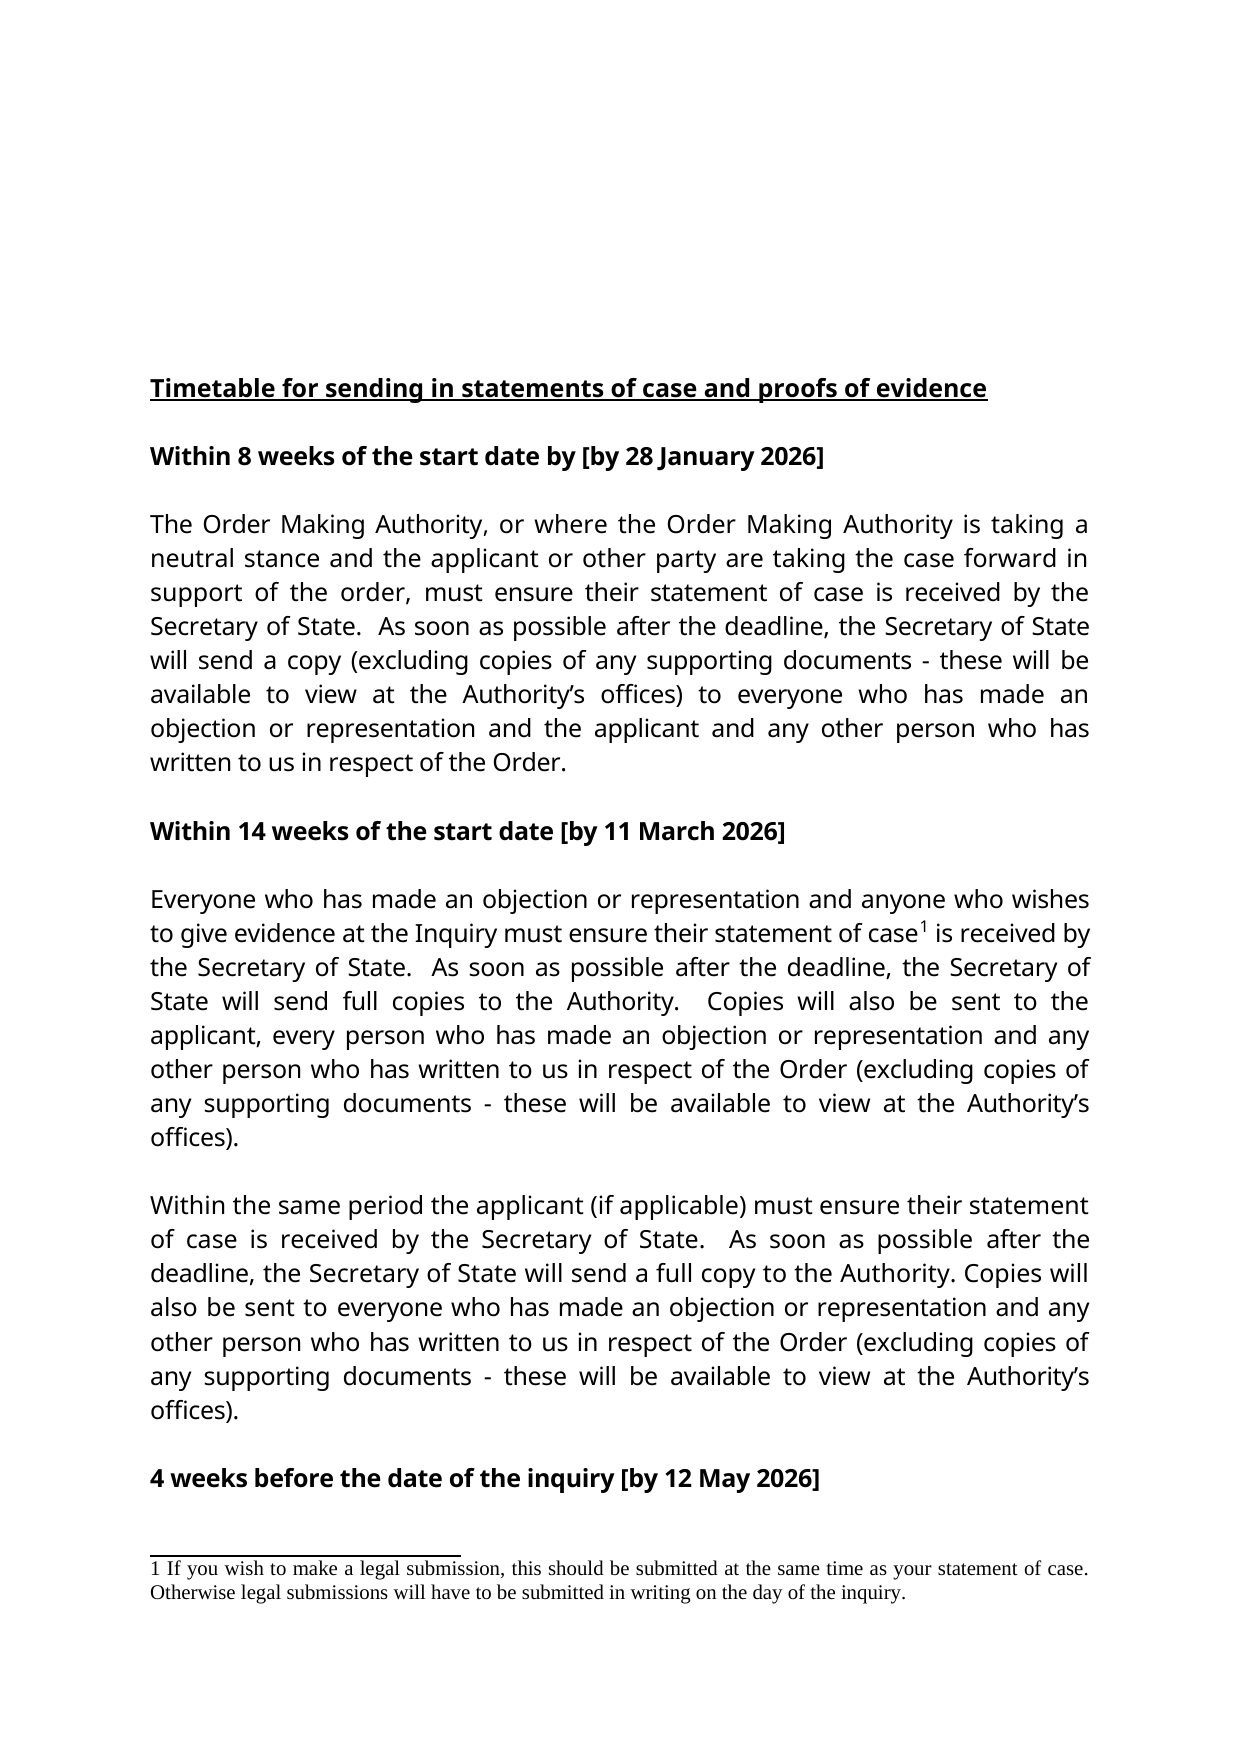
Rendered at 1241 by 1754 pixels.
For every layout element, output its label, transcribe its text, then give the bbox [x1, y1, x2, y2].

text Within 8 weeks of the start date by [by 28 January 2026] [150, 438, 1090, 473]
text 4 weeks before the date of the inquiry [by 12 May 2026] [150, 1460, 1090, 1494]
text Everyone who has made an objection or representation and anyone who wishes to give evidence at the Inquiry must ensure their statement of case is received by the Secretary of State. As soon as possible after the deadline, the Secretary of State will send full copies to the Authority. Copies will also be sent to the applicant, every person who has made an objection or representation and any other person who has written to us in respect of the Order (excluding copies of any supporting documents - these will be available to view at the Authority’s offices). [150, 881, 1090, 1154]
text Timetable for sending in statements of case and proofs of evidence [150, 370, 1090, 404]
text The Order Making Authority, or where the Order Making Authority is taking a neutral stance and the applicant or other party are taking the case forward in support of the order, must ensure their statement of case is received by the Secretary of State. As soon as possible after the deadline, the Secretary of State will send a copy (excluding copies of any supporting documents - these will be available to view at the Authority’s offices) to everyone who has made an objection or representation and the applicant and any other person who has written to us in respect of the Order. [150, 507, 1090, 779]
text Within the same period the applicant (if applicable) must ensure their statement of case is received by the Secretary of State. As soon as possible after the deadline, the Secretary of State will send a full copy to the Authority. Copies will also be sent to everyone who has made an objection or representation and any other person who has written to us in respect of the Order (excluding copies of any supporting documents - these will be available to view at the Authority’s offices). [150, 1188, 1090, 1426]
text Within 14 weeks of the start date [by 11 March 2026] [150, 813, 1090, 847]
text If you wish to make a legal submission, this should be submitted at the same time as your statement of case. Otherwise legal submissions will have to be submitted in writing on the day of the inquiry. [150, 1556, 1090, 1604]
